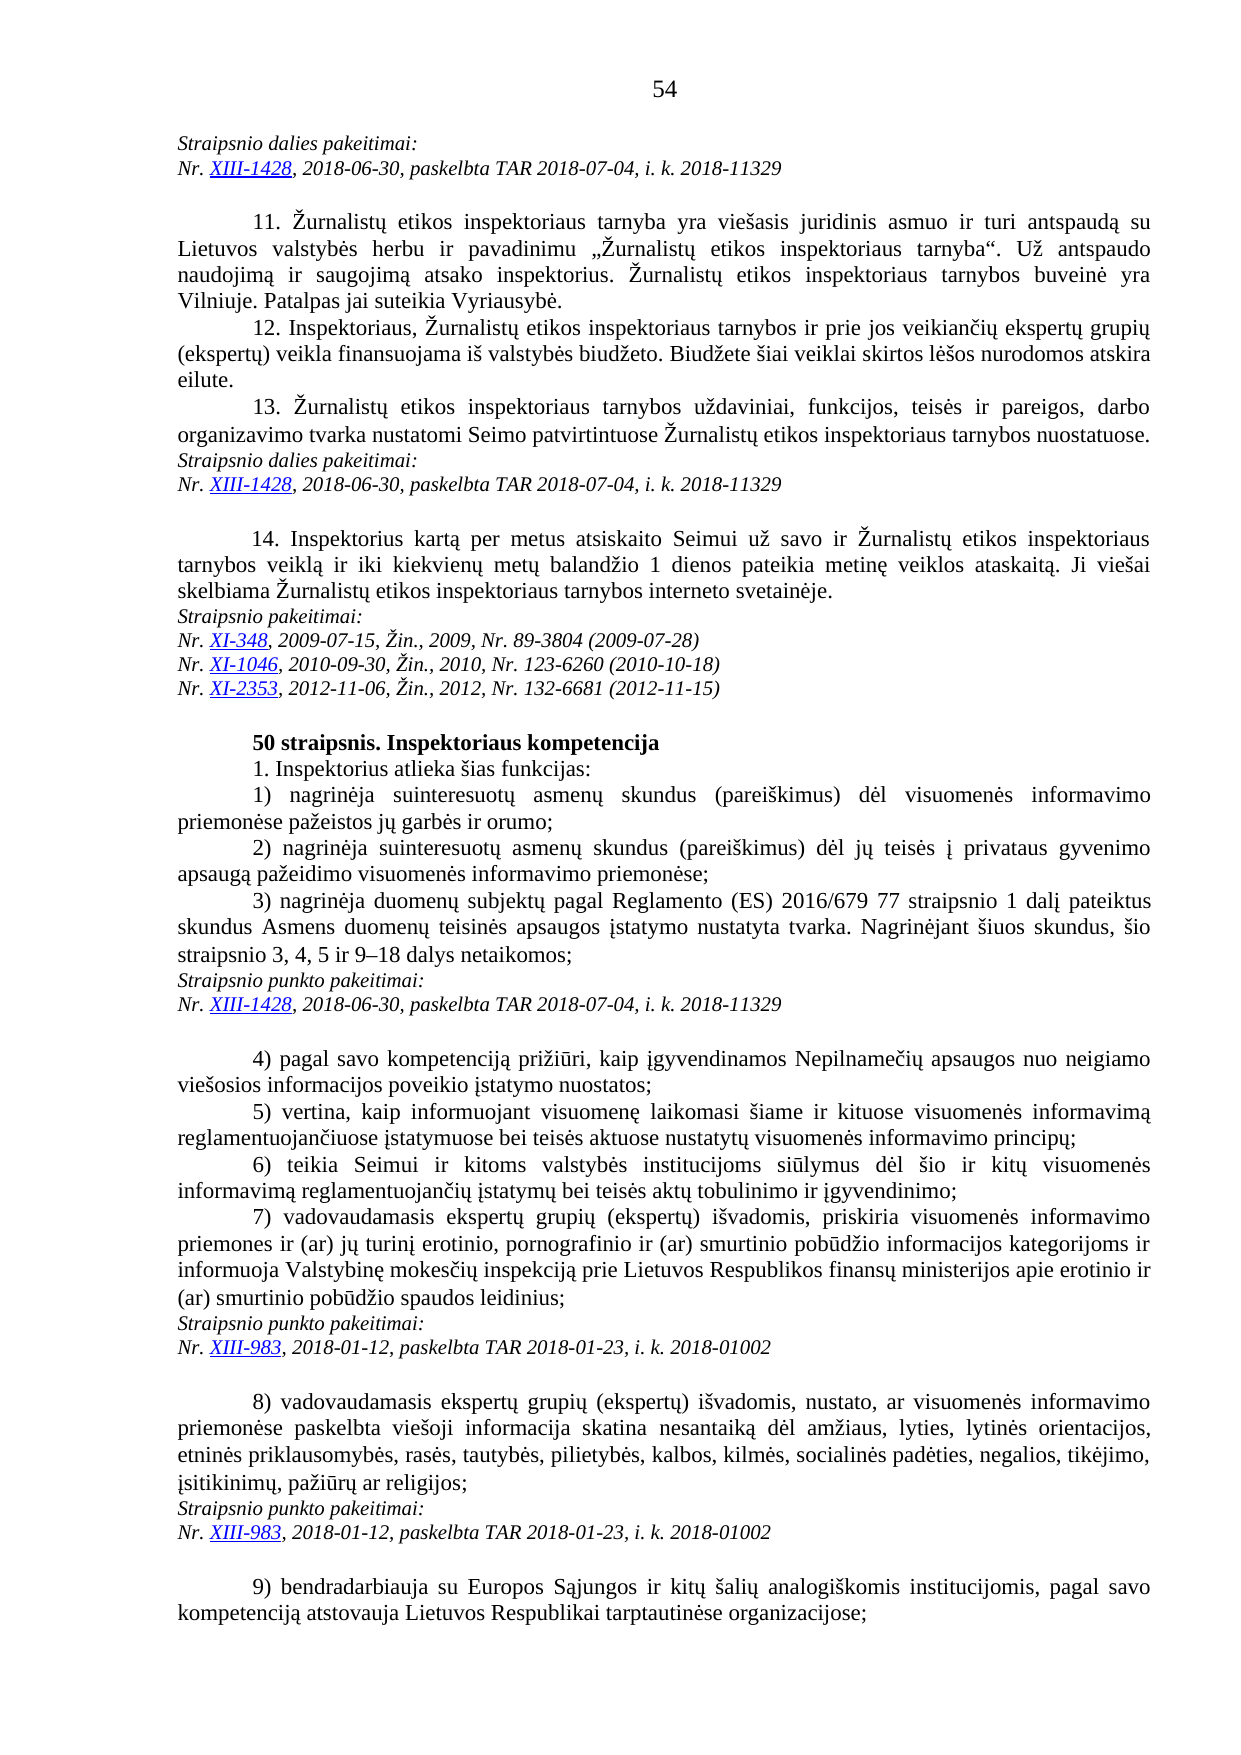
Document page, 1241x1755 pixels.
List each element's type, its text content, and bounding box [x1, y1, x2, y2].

text Nr. XI-348, 2009-07-15, Žin., 2009, Nr. 89-3804 (2009-07-28) [177, 628, 1152, 652]
text 13. Žurnalistų etikos inspektoriaus tarnybos uždaviniai, funkcijos, teisės ir pareigos, darbo organizavimo tvarka nustatomi Seimo patvirtintuose Žurnalistų etikos inspektoriaus tarnybos nuostatuose. [177, 393, 1152, 448]
text Straipsnio pakeitimai: [177, 604, 1152, 628]
text Nr. XI-2353, 2012-11-06, Žin., 2012, Nr. 132-6681 (2012-11-15) [177, 676, 1152, 700]
text 6) teikia Seimui ir kitoms valstybės institucijoms siūlymus dėl šio ir kitų visuomenės informavimą reglamentuojančių įstatymų bei teisės aktų tobulinimo ir įgyvendinimo; [177, 1151, 1152, 1203]
text 1. Inspektorius atlieka šias funkcijas: [177, 755, 1152, 781]
text 3) nagrinėja duomenų subjektų pagal Reglamento (ES) 2016/679 77 straipsnio 1 dalį pateiktus skundus Asmens duomenų teisinės apsaugos įstatymo nustatyta tvarka. Nagrinėjant šiuos skundus, šio straipsnio 3, 4, 5 ir 9–18 dalys netaikomos; [177, 887, 1152, 968]
text 5) vertina, kaip informuojant visuomenę laikomasi šiame ir kituose visuomenės informavimą reglamentuojančiuose įstatymuose bei teisės aktuose nustatytų visuomenės informavimo principų; [177, 1098, 1152, 1151]
text Nr. XIII-1428, 2018-06-30, paskelbta TAR 2018-07-04, i. k. 2018-11329 [177, 155, 1152, 179]
text Straipsnio dalies pakeitimai: [177, 448, 1152, 472]
text 2) nagrinėja suinteresuotų asmenų skundus (pareiškimus) dėl jų teisės į privataus gyvenimo apsaugą pažeidimo visuomenės informavimo priemonėse; [177, 834, 1152, 887]
text 12. Inspektoriaus, Žurnalistų etikos inspektoriaus tarnybos ir prie jos veikiančių ekspertų grupių (ekspertų) veikla finansuojama iš valstybės biudžeto. Biudžete šiai veiklai skirtos lėšos nurodomos atskira eilute. [177, 314, 1152, 393]
text Nr. XIII-1428, 2018-06-30, paskelbta TAR 2018-07-04, i. k. 2018-11329 [177, 472, 1152, 496]
text 9) bendradarbiauja su Europos Sąjungos ir kitų šalių analogiškomis institucijomis, pagal savo kompetenciją atstovauja Lietuvos Respublikai tarptautinėse organizacijose; [177, 1573, 1152, 1625]
text Straipsnio dalies pakeitimai: [177, 131, 1152, 155]
text 8) vadovaudamasis ekspertų grupių (ekspertų) išvadomis, nustato, ar visuomenės informavimo priemonėse paskelbta viešoji informacija skatina nesantaiką dėl amžiaus, lyties, lytinės orientacijos, etninės priklausomybės, rasės, tautybės, pilietybės, kalbos, kilmės, socialinės padėties, negalios, tikėjimo, įsitikinimų, pažiūrų ar religijos; [177, 1388, 1152, 1496]
text 1) nagrinėja suinteresuotų asmenų skundus (pareiškimus) dėl visuomenės informavimo priemonėse pažeistos jų garbės ir orumo; [177, 781, 1152, 834]
text Straipsnio punkto pakeitimai: [177, 1496, 1152, 1520]
text Straipsnio punkto pakeitimai: [177, 968, 1152, 992]
text 50 straipsnis. Inspektoriaus kompetencija [177, 729, 1152, 755]
text 4) pagal savo kompetenciją prižiūri, kaip įgyvendinamos Nepilnamečių apsaugos nuo neigiamo viešosios informacijos poveikio įstatymo nuostatos; [177, 1045, 1152, 1098]
text Nr. XIII-983, 2018-01-12, paskelbta TAR 2018-01-23, i. k. 2018-01002 [177, 1335, 1152, 1359]
text Nr. XIII-983, 2018-01-12, paskelbta TAR 2018-01-23, i. k. 2018-01002 [177, 1520, 1152, 1544]
text 14. Inspektorius kartą per metus atsiskaito Seimui už savo ir Žurnalistų etikos inspektoriaus tarnybos veiklą ir iki kiekvienų metų balandžio 1 dienos pateikia metinę veiklos ataskaitą. Ji viešai skelbiama Žurnalistų etikos inspektoriaus tarnybos interneto svetainėje. [177, 525, 1152, 604]
text Nr. XIII-1428, 2018-06-30, paskelbta TAR 2018-07-04, i. k. 2018-11329 [177, 992, 1152, 1016]
text Straipsnio punkto pakeitimai: [177, 1311, 1152, 1335]
text 11. Žurnalistų etikos inspektoriaus tarnyba yra viešasis juridinis asmuo ir turi antspaudą su Lietuvos valstybės herbu ir pavadinimu „Žurnalistų etikos inspektoriaus tarnyba“. Už antspaudo naudojimą ir saugojimą atsako inspektorius. Žurnalistų etikos inspektoriaus tarnybos buveinė yra Vilniuje. Patalpas jai suteikia Vyriausybė. [177, 208, 1152, 314]
text 7) vadovaudamasis ekspertų grupių (ekspertų) išvadomis, priskiria visuomenės informavimo priemones ir (ar) jų turinį erotinio, pornografinio ir (ar) smurtinio pobūdžio informacijos kategorijoms ir informuoja Valstybinę mokesčių inspekciją prie Lietuvos Respublikos finansų ministerijos apie erotinio ir (ar) smurtinio pobūdžio spaudos leidinius; [177, 1203, 1152, 1311]
text Nr. XI-1046, 2010-09-30, Žin., 2010, Nr. 123-6260 (2010-10-18) [177, 652, 1152, 676]
